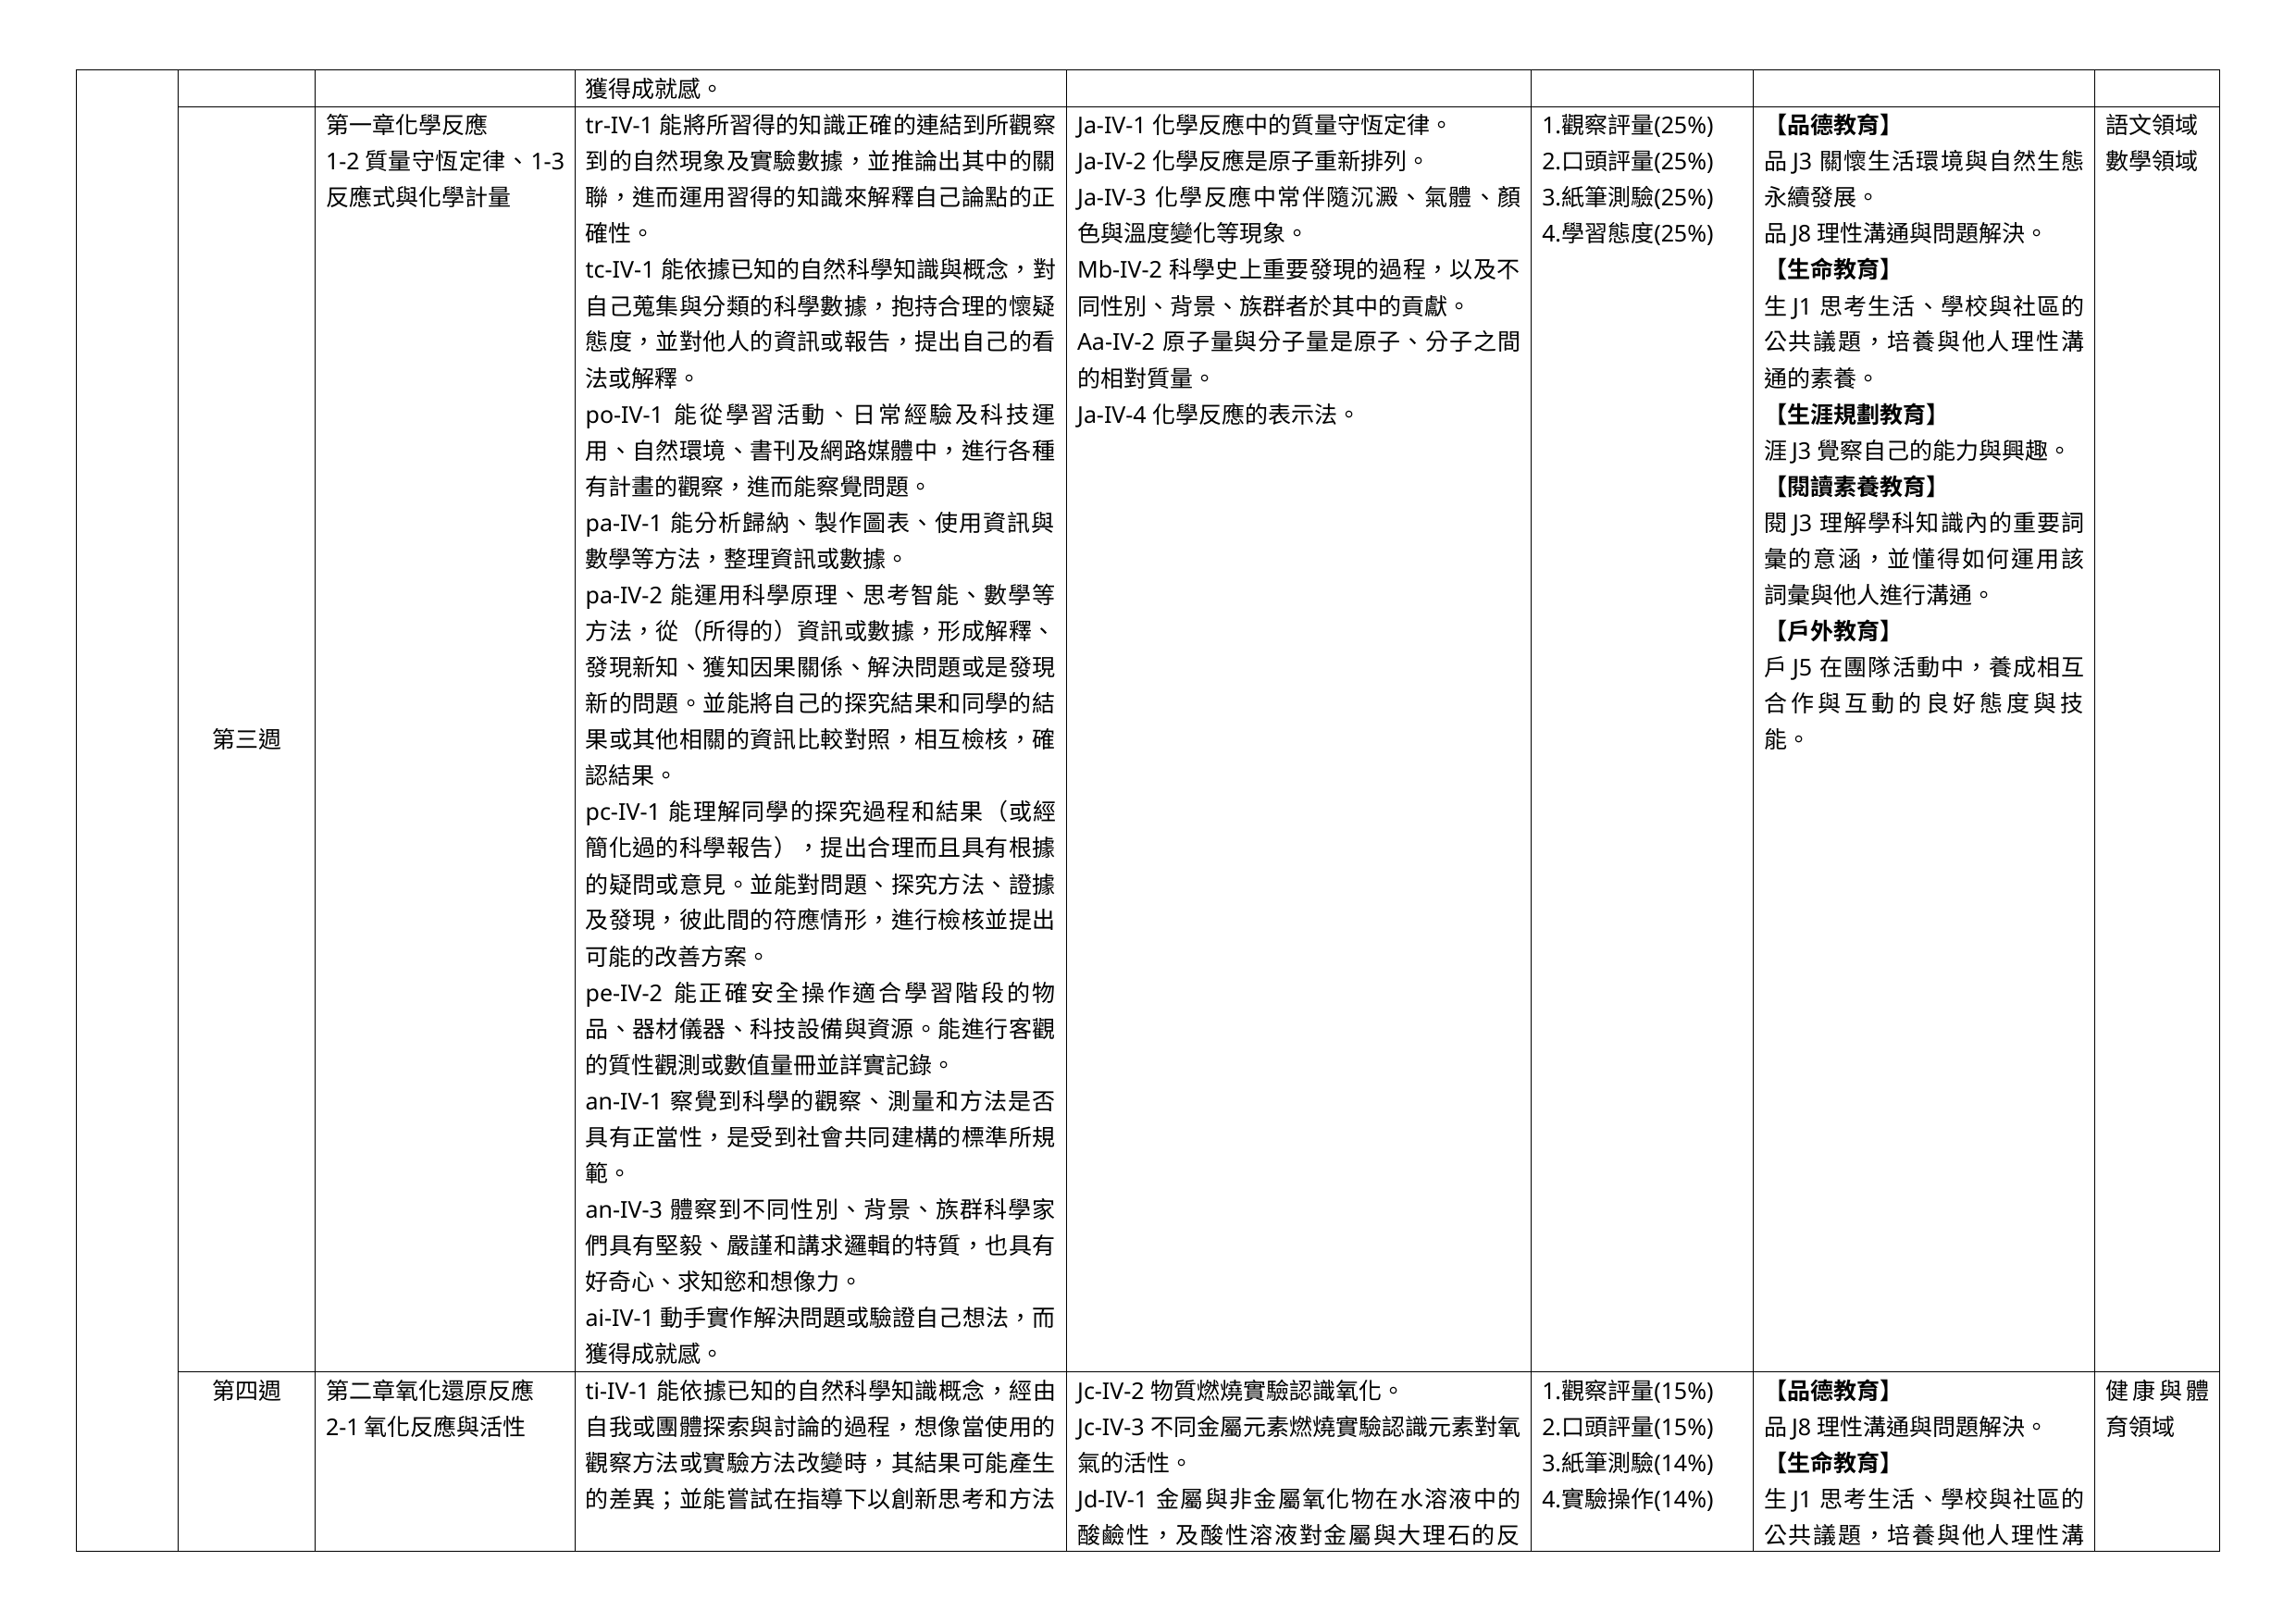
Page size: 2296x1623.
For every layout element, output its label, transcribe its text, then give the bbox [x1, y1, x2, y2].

table_cell [77, 70, 178, 1551]
table_cell [2095, 70, 2219, 105]
table_cell [1532, 70, 1753, 105]
table_cell 獲得成就感。 [576, 70, 1066, 105]
table_cell 第一章化學反應 1-2質量守恆定律、1-3反應式與化學計量 [316, 107, 575, 1371]
table_cell [179, 70, 315, 105]
table_cell [1754, 70, 2094, 105]
table_cell 第二章氧化還原反應 2-1氧化反應與活性 [316, 1372, 575, 1551]
table_cell 【品德教育】 品J3 關懷生活環境與自然生態永續發展。 品J8 理性溝通與問題解決。 【生命教育】 生J1 思考生活、學校與社區的公共議題，培養與他人理性溝通的素養。 【生涯規劃教育】 涯J3 覺察自己的能力與興趣。 【閱讀素養教育】 閱J3 理解學科知識內的重要詞彙的意涵，並懂得如何運用該詞彙與他人進行溝通。 【戶外教育】 戶J5 在團隊活動中，養成相互合作與互動的良好態度與技能。 [1754, 107, 2094, 1371]
table_cell 1.觀察評量(15%) 2.口頭評量(15%) 3.紙筆測驗(14%) 4.實驗操作(14%) [1532, 1372, 1753, 1551]
table_cell ti-IV-1 能依據已知的自然科學知識概念，經由自我或團體探索與討論的過程，想像當使用的觀察方法或實驗方法改變時，其結果可能產生的差異；並能嘗試在指導下以創新思考和方法 [576, 1372, 1066, 1551]
table_cell Jc-IV-2 物質燃燒實驗認識氧化。 Jc-IV-3 不同金屬元素燃燒實驗認識元素對氧氣的活性。 Jd-IV-1 金屬與非金屬氧化物在水溶液中的酸鹼性，及酸性溶液對金屬與大理石的反 [1067, 1372, 1531, 1551]
table_cell tr-IV-1 能將所習得的知識正確的連結到所觀察到的自然現象及實驗數據，並推論出其中的關聯，進而運用習得的知識來解釋自己論點的正確性。 tc-IV-1 能依據已知的自然科學知識與概念，對自己蒐集與分類的科學數據，抱持合理的懷疑態度，並對他人的資訊或報告，提出自己的看法或解釋。 po-IV-1 能從學習活動、日常經驗及科技運用、自然環境、書刊及網路媒體中，進行各種有計畫的觀察，進而能察覺問題。 pa-IV-1 能分析歸納、製作圖表、使用資訊與數學等方法，整理資訊或數據。 pa-IV-2 能運用科學原理、思考智能、數學等方法，從（所得的）資訊或數據，形成解釋、發現新知、獲知因果關係、解決問題或是發現新的問題。並能將自己的探究結果和同學的結果或其他相關的資訊比較對照，相互檢核，確認結果。 pc-IV-1 能理解同學的探究過程和結果（或經簡化過的科學報告），提出合理而且具有根據的疑問或意見。並能對問題、探究方法、證據及發現，彼此間的符應情形，進行檢核並提出可能的改善方案。 pe-IV-2 能正確安全操作適合學習階段的物品、器材儀器、科技設備與資源。能進行客觀的質性觀測或數值量冊並詳實記錄。 an-IV-1 察覺到科學的觀察、測量和方法是否具有正當性，是受到社會共同建構的標準所規範。 an-IV-3 體察到不同性別、背景、族群科學家們具有堅毅、嚴謹和講求邏輯的特質，也具有好奇心、求知慾和想像力。 ai-IV-1 動手實作解決問題或驗證自己想法，而獲得成就感。 [576, 107, 1066, 1371]
table_cell 第三週 [179, 107, 315, 1371]
table_cell Ja-IV-1 化學反應中的質量守恆定律。 Ja-IV-2 化學反應是原子重新排列。 Ja-IV-3 化學反應中常伴隨沉澱、氣體、顏色與溫度變化等現象。 Mb-IV-2 科學史上重要發現的過程，以及不同性別、背景、族群者於其中的貢獻。 Aa-IV-2 原子量與分子量是原子、分子之間的相對質量。 Ja-IV-4 化學反應的表示法。 [1067, 107, 1531, 1371]
table_cell 第四週 [179, 1372, 315, 1551]
table_cell [1067, 70, 1531, 105]
table_cell 1.觀察評量(25%) 2.口頭評量(25%) 3.紙筆測驗(25%) 4.學習態度(25%) [1532, 107, 1753, 1371]
table_cell 【品德教育】 品J8 理性溝通與問題解決。 【生命教育】 生J1 思考生活、學校與社區的公共議題，培養與他人理性溝 [1754, 1372, 2094, 1551]
table_cell 健康與體育領域 [2095, 1372, 2219, 1551]
table_cell [316, 70, 575, 105]
table_cell 語文領域 數學領域 [2095, 107, 2219, 1371]
